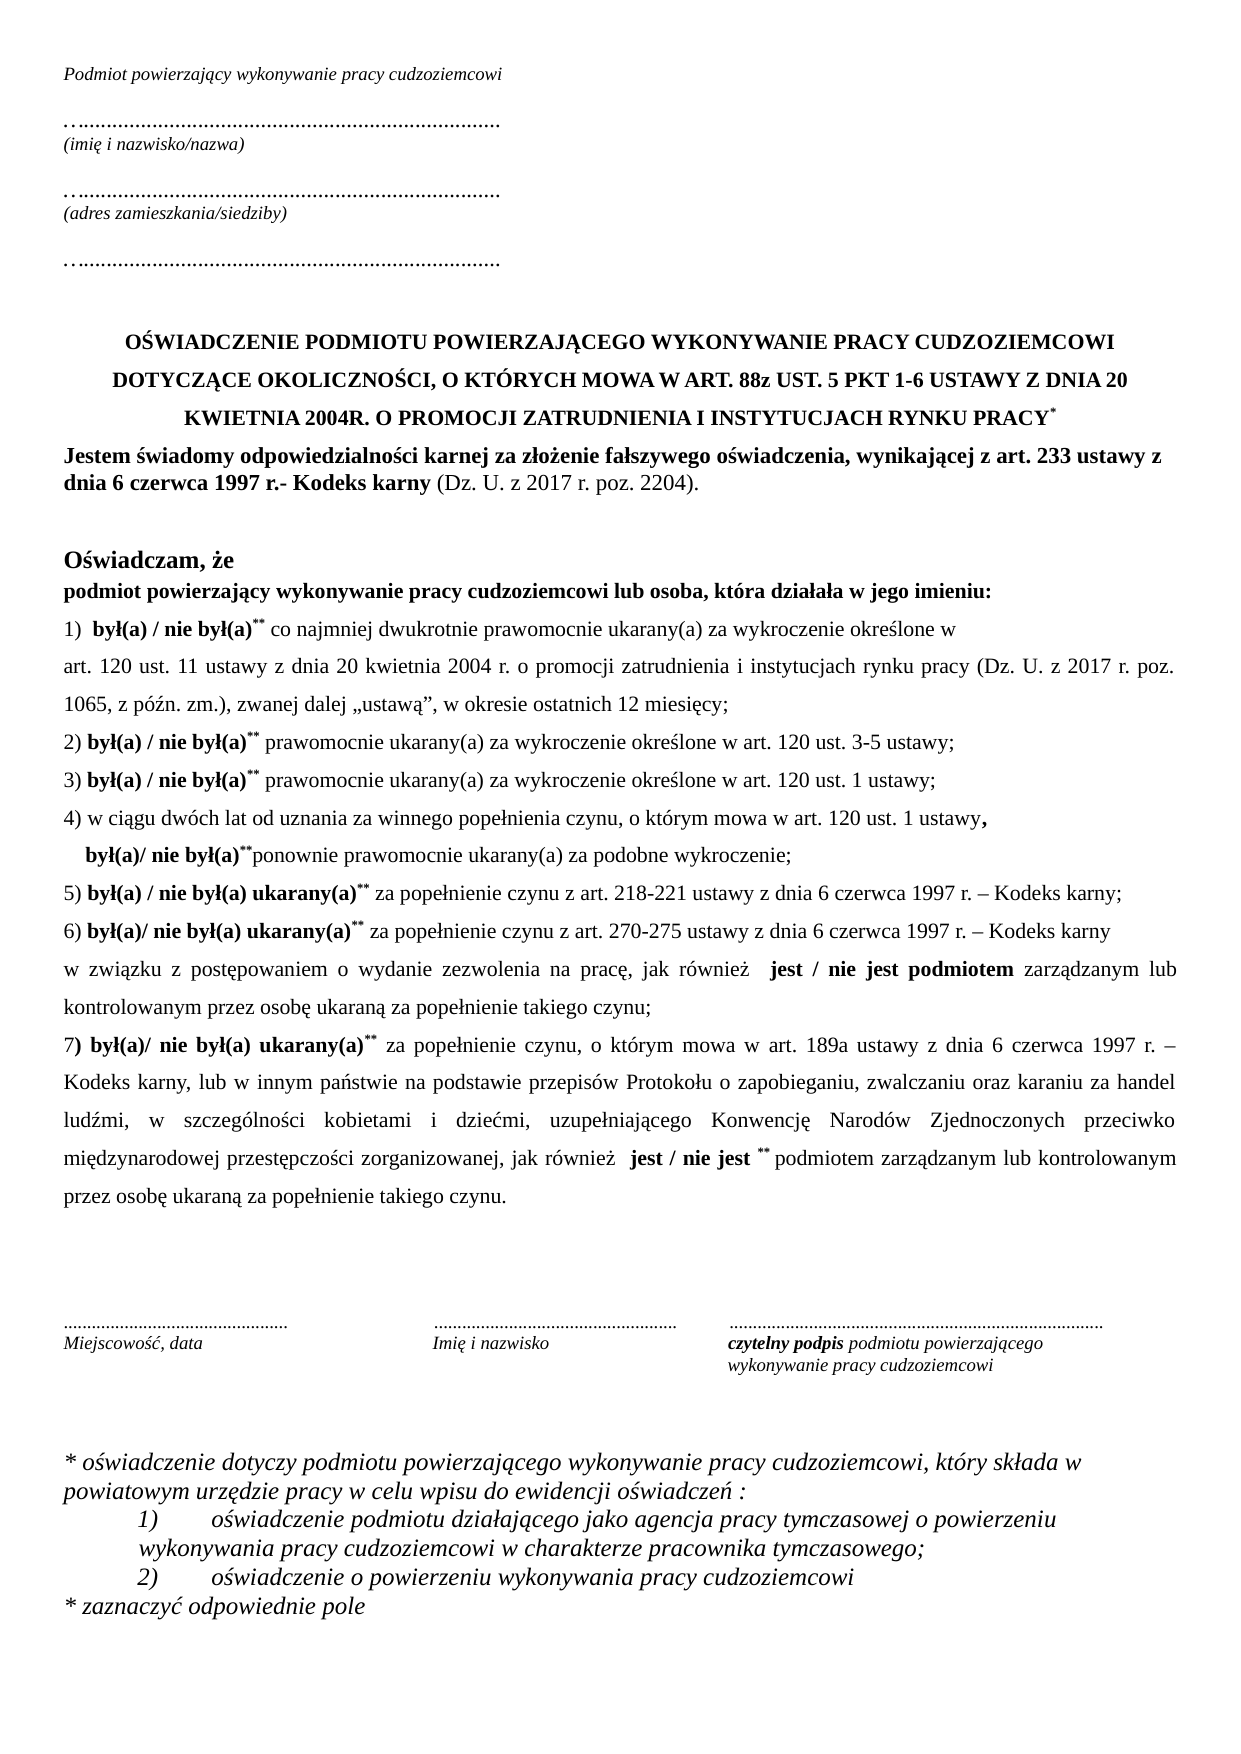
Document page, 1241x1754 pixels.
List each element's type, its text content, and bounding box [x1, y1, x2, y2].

text * oświadczenie dotyczy podmiotu powierzającego wykonywanie pracy cudzoziemcowi, który składa w powiatowym urzędzie pracy w celu wpisu do ewidencji oświadczeń : [63, 1447, 1177, 1504]
text Jestem świadomy odpowiedzialności karnej za złożenie fałszywego oświadczenia, wynikającej z art. 233 ustawy z dnia 6 czerwca 1997 r.- Kodeks karny (Dz. U. z 2017 r. poz. 2204). [63, 443, 1177, 495]
text …......................................................................... [63, 245, 1177, 272]
text 3) był(a) / nie był(a)** prawomocnie ukarany(a) za wykroczenie określone w art. 120 ust. 1 ustawy; [63, 767, 1177, 792]
text ................................................ .................................................... ................................................................................ [63, 1311, 1177, 1332]
list oświadczenie o powierzeniu wykonywania pracy cudzoziemcowi [137, 1562, 1177, 1591]
text 2) był(a) / nie był(a)** prawomocnie ukarany(a) za wykroczenie określone w art. 120 ust. 3-5 ustawy; [63, 729, 1177, 754]
text podmiot powierzający wykonywanie pracy cudzoziemcowi lub osoba, która działała w jego imieniu: [63, 578, 1177, 603]
text w związku z postępowaniem o wydanie zezwolenia na pracę, jak również jest / nie jest podmiotem zarządzanym lub kontrolowanym przez osobę ukaraną za popełnienie takiego czynu; [63, 956, 1177, 1019]
text 6) był(a)/ nie był(a) ukarany(a)** za popełnienie czynu z art. 270-275 ustawy z dnia 6 czerwca 1997 r. – Kodeks karny [63, 918, 1177, 943]
list oświadczenie podmiotu działającego jako agencja pracy tymczasowej o powierzeniu wykonywania pracy cudzoziemcowi w charakterze pracownika tymczasowego; [137, 1504, 1177, 1562]
text …......................................................................... [63, 176, 1177, 202]
text 7) był(a)/ nie był(a) ukarany(a)** za popełnienie czynu, o którym mowa w art. 189a ustawy z dnia 6 czerwca 1997 r. – Kodeks karny, lub w innym państwie na podstawie przepisów Protokołu o zapobieganiu, zwalczaniu oraz karaniu za handel ludźmi, w szczególności kobietami i dziećmi, uzupełniającego Konwencję Narodów Zjednoczonych przeciwko międzynarodowej przestępczości zorganizowanej, jak również jest / nie jest ** podmiotem zarządzanym lub kontrolowanym przez osobę ukaraną za popełnienie takiego czynu. [63, 1032, 1177, 1208]
text Podmiot powierzający wykonywanie pracy cudzoziemcowi [63, 63, 1177, 85]
text 1) był(a) / nie był(a)** co najmniej dwukrotnie prawomocnie ukarany(a) za wykroczenie określone w [63, 616, 1177, 641]
text …......................................................................... [63, 106, 1177, 133]
text (imię i nazwisko/nazwa) [63, 133, 1177, 154]
text * zaznaczyć odpowiednie pole [63, 1591, 1177, 1619]
text Oświadczam, że [63, 545, 1177, 573]
text art. 120 ust. 11 ustawy z dnia 20 kwietnia 2004 r. o promocji zatrudnienia i instytucjach rynku pracy (Dz. U. z 2017 r. poz. 1065, z późn. zm.), zwanej dalej „ustawą”, w okresie ostatnich 12 miesięcy; [63, 653, 1177, 716]
text 4) w ciągu dwóch lat od uznania za winnego popełnienia czynu, o którym mowa w art. 120 ust. 1 ustawy, [63, 805, 1177, 830]
text wykonywanie pracy cudzoziemcowi [588, 1354, 1177, 1375]
text 5) był(a) / nie był(a) ukarany(a)** za popełnienie czynu z art. 218-221 ustawy z dnia 6 czerwca 1997 r. – Kodeks karny; [63, 880, 1177, 906]
text był(a)/ nie był(a)**ponownie prawomocnie ukarany(a) za podobne wykroczenie; [63, 842, 1177, 868]
text (adres zamieszkania/siedziby) [63, 202, 1177, 224]
text Miejscowość, data Imię i nazwisko czytelny podpis podmiotu powierzającego [63, 1332, 1177, 1354]
text OŚWIADCZENIE PODMIOTU POWIERZAJĄCEGO WYKONYWANIE PRACY CUDZOZIEMCOWI DOTYCZĄCE OKOLICZNOŚCI, O KTÓRYCH MOWA W ART. 88z UST. 5 PKT 1-6 USTAWY Z DNIA 20 KWIETNIA 2004R. O PROMOCJI ZATRUDNIENIA I INSTYTUCJACH RYNKU PRACY* [63, 329, 1177, 430]
